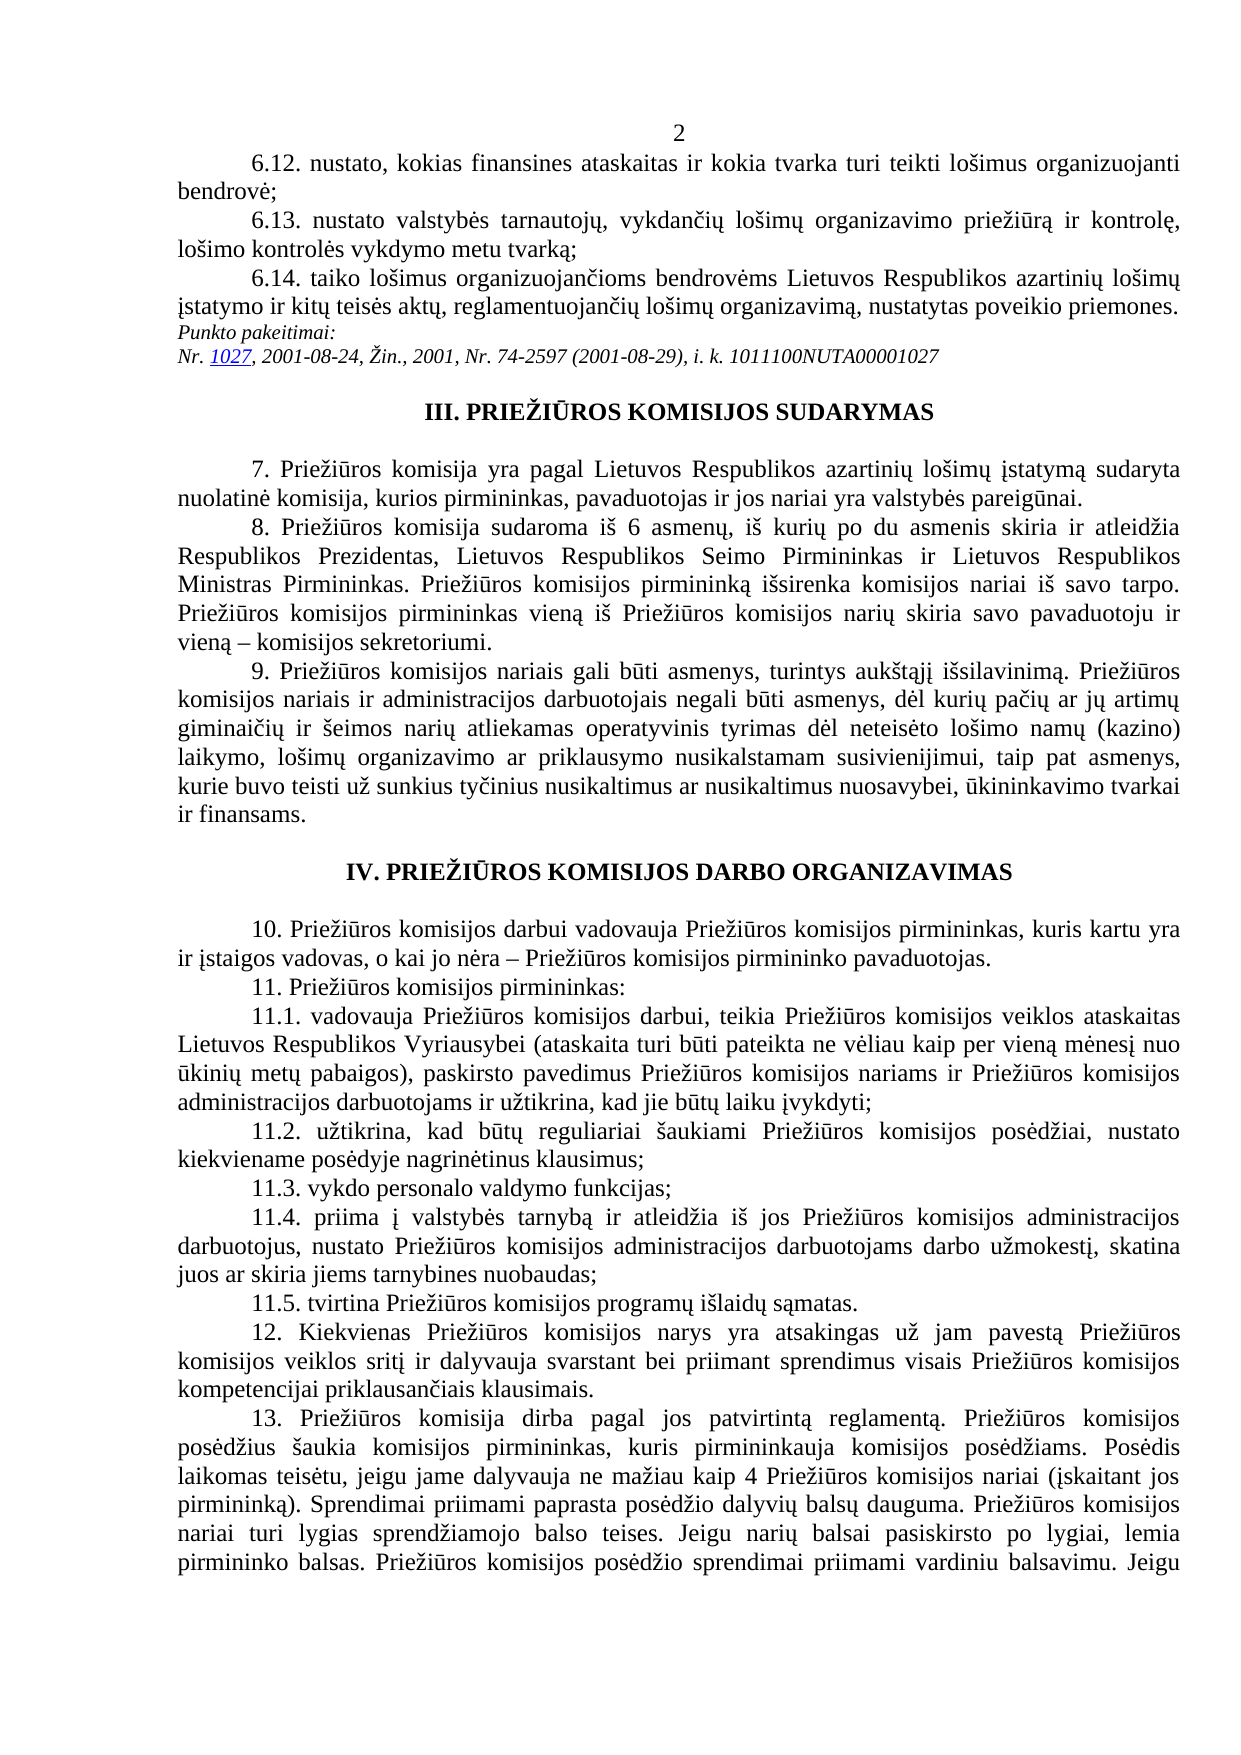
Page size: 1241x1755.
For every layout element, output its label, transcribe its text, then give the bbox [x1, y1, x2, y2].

text III. PRIEŽIŪROS KOMISIJOS SUDARYMAS [177, 397, 1181, 426]
text 11.3. vykdo personalo valdymo funkcijas; [177, 1173, 1181, 1202]
text Nr. 1027, 2001-08-24, Žin., 2001, Nr. 74-2597 (2001-08-29), i. k. 1011100NUTA00001027 [177, 344, 1181, 368]
text 10. Priežiūros komisijos darbui vadovauja Priežiūros komisijos pirmininkas, kuris kartu yra ir įstaigos vadovas, o kai jo nėra – Priežiūros komisijos pirmininko pavaduotojas. [177, 914, 1181, 972]
text 7. Priežiūros komisija yra pagal Lietuvos Respublikos azartinių lošimų įstatymą sudaryta nuolatinė komisija, kurios pirmininkas, pavaduotojas ir jos nariai yra valstybės pareigūnai. [177, 454, 1181, 512]
subtitle IV. PRIEŽIŪROS KOMISIJOS DARBO ORGANIZAVIMAS [177, 857, 1181, 886]
text 11.4. priima į valstybės tarnybą ir atleidžia iš jos Priežiūros komisijos administracijos darbuotojus, nustato Priežiūros komisijos administracijos darbuotojams darbo užmokestį, skatina juos ar skiria jiems tarnybines nuobaudas; [177, 1202, 1181, 1288]
text 8. Priežiūros komisija sudaroma iš 6 asmenų, iš kurių po du asmenis skiria ir atleidžia Respublikos Prezidentas, Lietuvos Respublikos Seimo Pirmininkas ir Lietuvos Respublikos Ministras Pirmininkas. Priežiūros komisijos pirmininką išsirenka komisijos nariai iš savo tarpo. Priežiūros komisijos pirmininkas vieną iš Priežiūros komisijos narių skiria savo pavaduotoju ir vieną – komisijos sekretoriumi. [177, 512, 1181, 656]
text 9. Priežiūros komisijos nariais gali būti asmenys, turintys aukštąjį išsilavinimą. Priežiūros komisijos nariais ir administracijos darbuotojais negali būti asmenys, dėl kurių pačių ar jų artimų giminaičių ir šeimos narių atliekamas operatyvinis tyrimas dėl neteisėto lošimo namų (kazino) laikymo, lošimų organizavimo ar priklausymo nusikalstamam susivienijimui, taip pat asmenys, kurie buvo teisti už sunkius tyčinius nusikaltimus ar nusikaltimus nuosavybei, ūkininkavimo tvarkai ir finansams. [177, 656, 1181, 828]
text 11.1. vadovauja Priežiūros komisijos darbui, teikia Priežiūros komisijos veiklos ataskaitas Lietuvos Respublikos Vyriausybei (ataskaita turi būti pateikta ne vėliau kaip per vieną mėnesį nuo ūkinių metų pabaigos), paskirsto pavedimus Priežiūros komisijos nariams ir Priežiūros komisijos administracijos darbuotojams ir užtikrina, kad jie būtų laiku įvykdyti; [177, 1001, 1181, 1116]
text Punkto pakeitimai: [177, 320, 1181, 344]
text 11. Priežiūros komisijos pirmininkas: [177, 972, 1181, 1001]
text 6.14. taiko lošimus organizuojančioms bendrovėms Lietuvos Respublikos azartinių lošimų įstatymo ir kitų teisės aktų, reglamentuojančių lošimų organizavimą, nustatytas poveikio priemones. [177, 263, 1181, 320]
text 6.12. nustato, kokias finansines ataskaitas ir kokia tvarka turi teikti lošimus organizuojanti bendrovė; [177, 148, 1181, 205]
text 6.13. nustato valstybės tarnautojų, vykdančių lošimų organizavimo priežiūrą ir kontrolę, lošimo kontrolės vykdymo metu tvarką; [177, 205, 1181, 263]
text 11.5. tvirtina Priežiūros komisijos programų išlaidų sąmatas. [177, 1288, 1181, 1317]
text 11.2. užtikrina, kad būtų reguliariai šaukiami Priežiūros komisijos posėdžiai, nustato kiekviename posėdyje nagrinėtinus klausimus; [177, 1116, 1181, 1173]
text 12. Kiekvienas Priežiūros komisijos narys yra atsakingas už jam pavestą Priežiūros komisijos veiklos sritį ir dalyvauja svarstant bei priimant sprendimus visais Priežiūros komisijos kompetencijai priklausančiais klausimais. [177, 1317, 1181, 1403]
text 13. Priežiūros komisija dirba pagal jos patvirtintą reglamentą. Priežiūros komisijos posėdžius šaukia komisijos pirmininkas, kuris pirmininkauja komisijos posėdžiams. Posėdis laikomas teisėtu, jeigu jame dalyvauja ne mažiau kaip 4 Priežiūros komisijos nariai (įskaitant jos pirmininką). Sprendimai priimami paprasta posėdžio dalyvių balsų dauguma. Priežiūros komisijos nariai turi lygias sprendžiamojo balso teises. Jeigu narių balsai pasiskirsto po lygiai, lemia pirmininko balsas. Priežiūros komisijos posėdžio sprendimai priimami vardiniu balsavimu. Jeigu [177, 1403, 1181, 1576]
